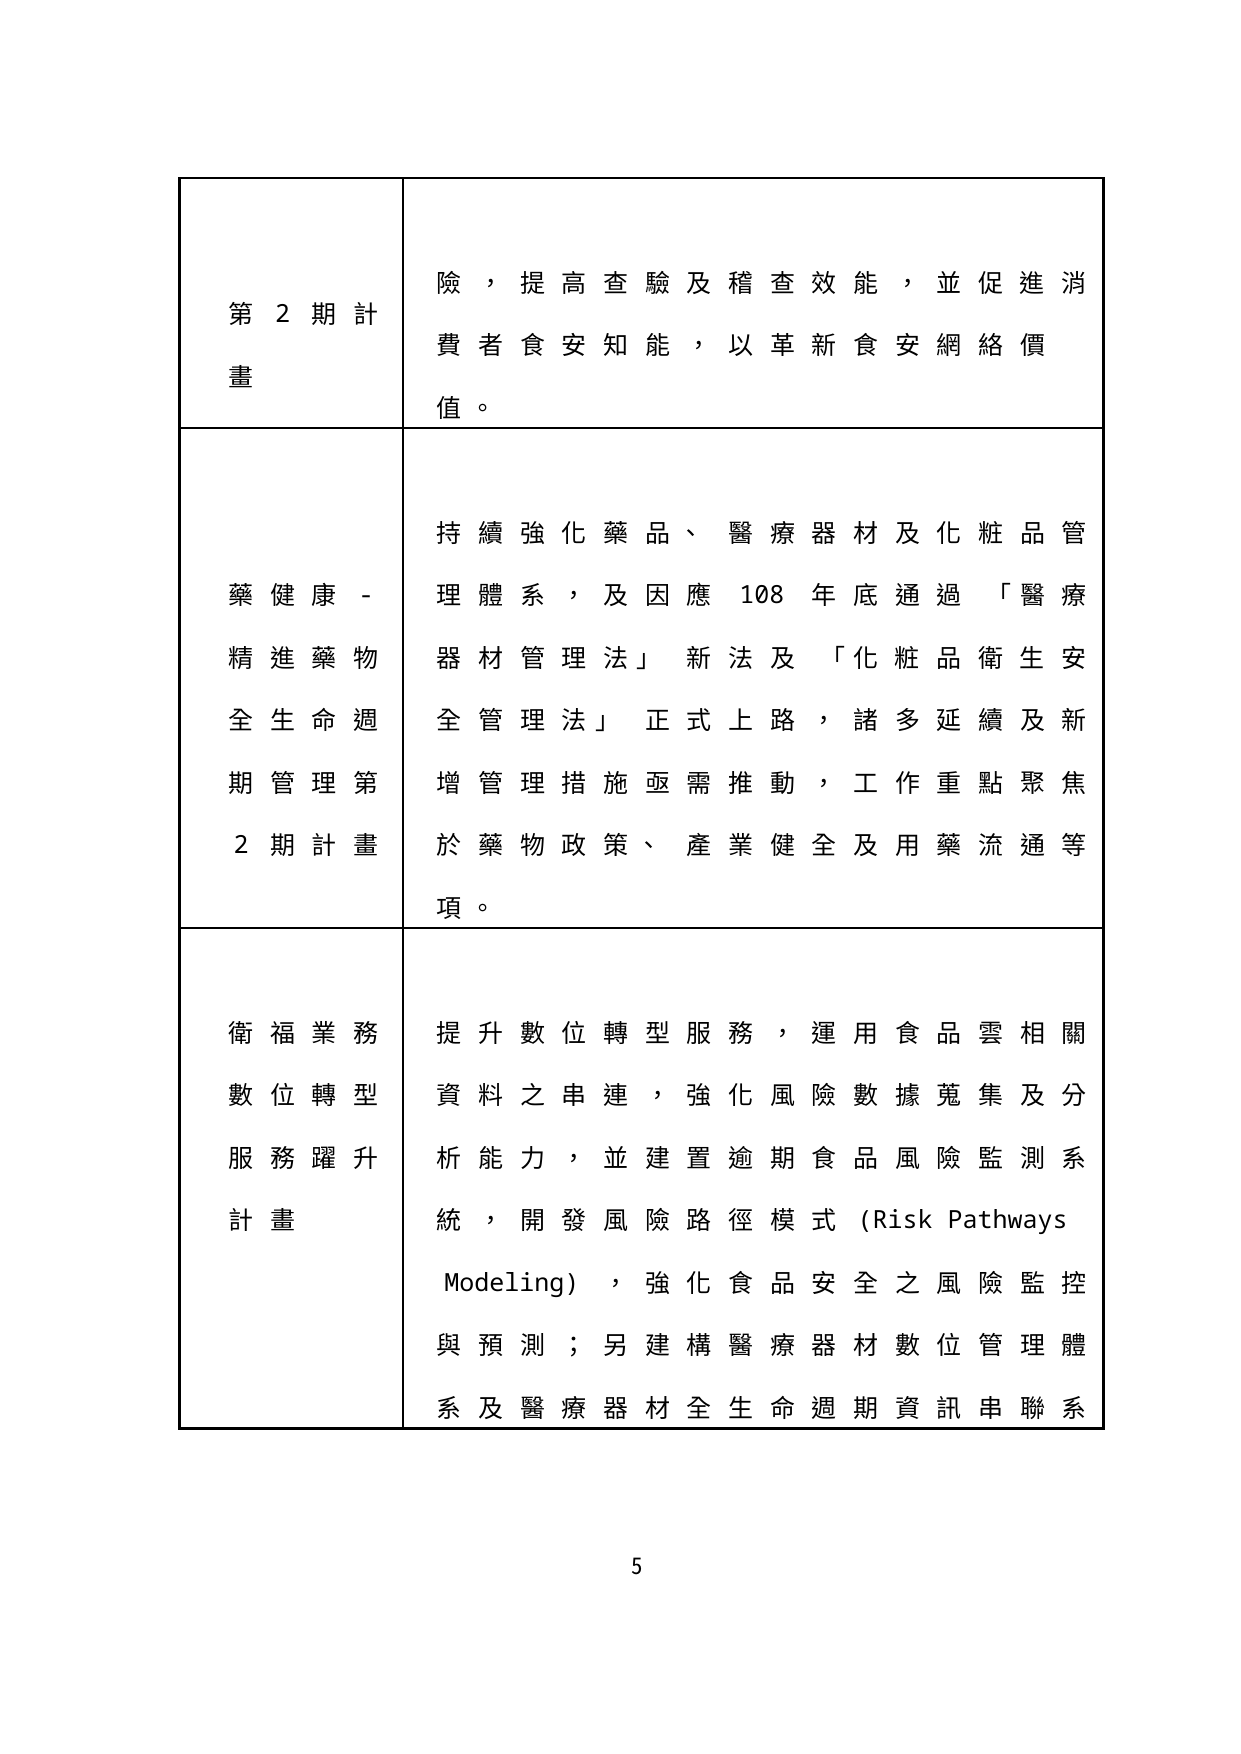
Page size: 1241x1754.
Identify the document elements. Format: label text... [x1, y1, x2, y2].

table_cell 提升數位轉型服務，運用食品雲相關資料之串連，強化風險數據蒐集及分析能力，並建置逾期食品風險監測系統，開發風險路徑模式(Risk Pathways Modeling)，強化食品安全之風險監控與預測；另建構醫療器材數位管理體系及醫療器材全生命週期資訊串聯系 [404, 929, 1102, 1427]
table_cell 險，提高查驗及稽查效能，並促進消費者食安知能，以革新食安網絡價值。 [404, 179, 1102, 427]
table_cell 藥健康-精進藥物全生命週期管理第2期計畫 [181, 429, 402, 927]
table_cell 衛福業務數位轉型服務躍升計畫 [181, 929, 402, 1427]
table_cell 第2期計畫 [181, 179, 402, 427]
table_cell 持續強化藥品、醫療器材及化粧品管理體系，及因應108年底通過「醫療器材管理法」新法及「化粧品衛生安全管理法」正式上路，諸多延續及新增管理措施亟需推動，工作重點聚焦於藥物政策、產業健全及用藥流通等項。 [404, 429, 1102, 927]
